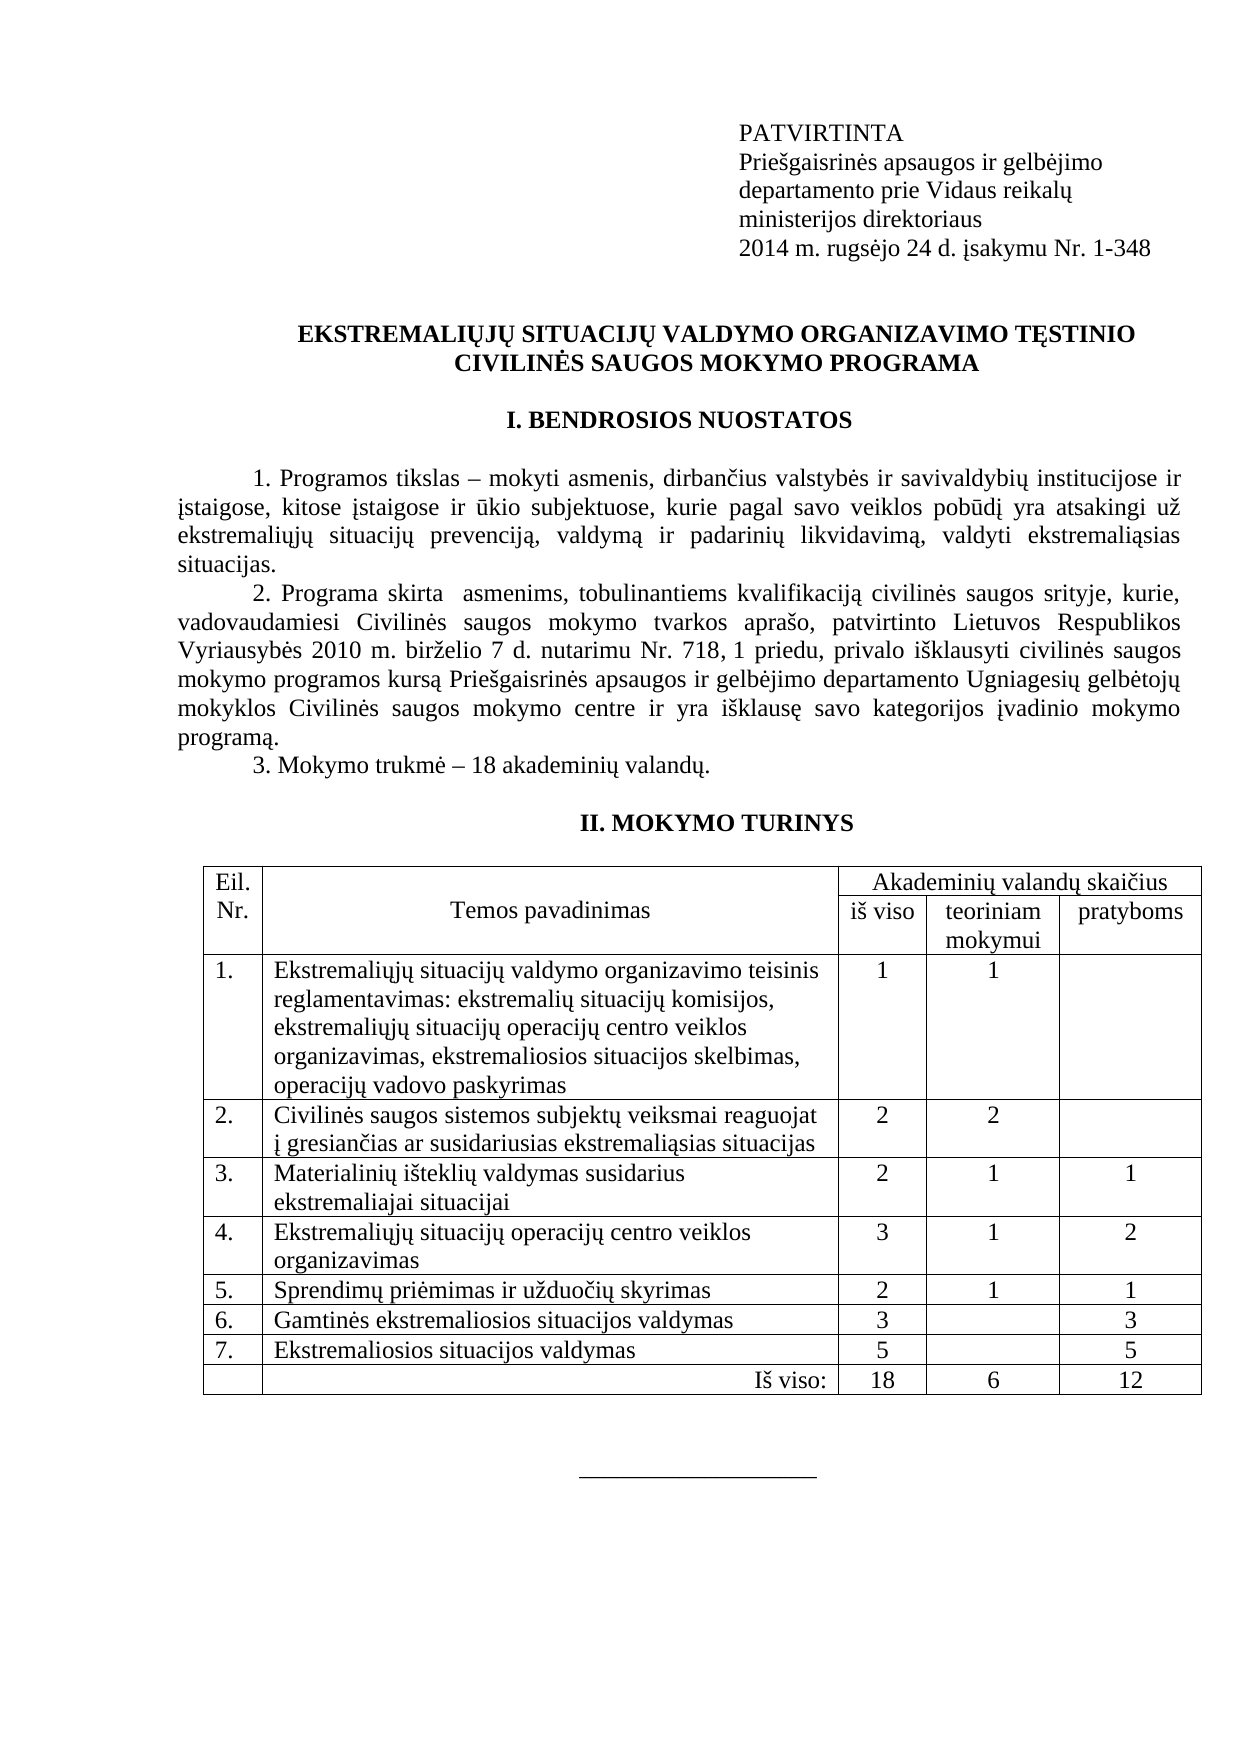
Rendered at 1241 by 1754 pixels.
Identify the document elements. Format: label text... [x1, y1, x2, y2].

text 3. Mokymo trukmė – 18 akademinių valandų. [177, 751, 1181, 779]
table_cell iš viso [839, 896, 926, 954]
table_cell 1 [927, 955, 1059, 1099]
table_cell Gamtinės ekstremaliosios situacijos valdymas [263, 1305, 838, 1334]
table_cell 2 [839, 1100, 926, 1157]
table_cell 12 [1060, 1365, 1201, 1393]
table_cell [927, 1335, 1059, 1364]
text II. MOKYMO TURINYS [177, 808, 1181, 837]
text 2014 m. rugsėjo 24 d. įsakymu Nr. 1-348 [738, 233, 1181, 262]
table_header Eil. Nr. [204, 867, 262, 954]
table_cell pratyboms [1060, 896, 1201, 954]
table_cell 18 [839, 1365, 926, 1393]
table_cell 2 [1060, 1217, 1201, 1274]
table_cell Sprendimų priėmimas ir užduočių skyrimas [263, 1275, 838, 1304]
table_cell Civilinės saugos sistemos subjektų veiksmai reaguojat į gresiančias ar susidariusias ekstremaliąsias situacijas [263, 1100, 838, 1157]
table_cell 3. [204, 1158, 262, 1216]
table_cell Iš viso: [263, 1365, 838, 1393]
text I. BENDROSIOS NUOSTATOS [177, 406, 1181, 434]
table_cell 4. [204, 1217, 262, 1274]
table_cell 5. [204, 1275, 262, 1304]
table_cell 6. [204, 1305, 262, 1334]
table_header Temos pavadinimas [263, 867, 838, 954]
text ministerijos direktoriaus [738, 204, 1181, 233]
table_cell 2 [839, 1158, 926, 1216]
table_cell 2. [204, 1100, 262, 1157]
text Priešgaisrinės apsaugos ir gelbėjimo [738, 147, 1181, 176]
table_cell 2 [927, 1100, 1059, 1157]
table_cell Ekstremaliosios situacijos valdymas [263, 1335, 838, 1364]
text 2. Programa skirta asmenims, tobulinantiems kvalifikaciją civilinės saugos srityje, kurie, vadovaudamiesi Civilinės saugos mokymo tvarkos aprašo, patvirtinto Lietuvos Respublikos Vyriausybės 2010 m. birželio 7 d. nutarimu Nr. 718, 1 priedu, privalo išklausyti civilinės saugos mokymo programos kursą Priešgaisrinės apsaugos ir gelbėjimo departamento Ugniagesių gelbėtojų mokyklos Civilinės saugos mokymo centre ir yra išklausę savo kategorijos įvadinio mokymo programą. [177, 578, 1181, 751]
table_cell Ekstremaliųjų situacijų valdymo organizavimo teisinis reglamentavimas: ekstremalių situacijų komisijos, ekstremaliųjų situacijų operacijų centro veiklos organizavimas, ekstremaliosios situacijos skelbimas, operacijų vadovo paskyrimas [263, 955, 838, 1099]
table_cell 2 [839, 1275, 926, 1304]
table_cell Ekstremaliųjų situacijų operacijų centro veiklos organizavimas [263, 1217, 838, 1274]
table_cell 1. [204, 955, 262, 1099]
table_cell 5 [839, 1335, 926, 1364]
table_cell 3 [839, 1217, 926, 1274]
table_cell 3 [1060, 1305, 1201, 1334]
text Ekstremaliųjų situacijų valdymo ORGANIZAVIMO TĘSTINIO CIVILINĖS SAUGOS mokymo programa [252, 319, 1181, 377]
table_cell 1 [927, 1275, 1059, 1304]
table_cell 7. [204, 1335, 262, 1364]
table_cell Materialinių išteklių valdymas susidarius ekstremaliajai situacijai [263, 1158, 838, 1216]
table_cell 1 [1060, 1275, 1201, 1304]
text ___________________ [215, 1452, 1181, 1481]
table_cell 6 [927, 1365, 1059, 1393]
table_cell 1 [1060, 1158, 1201, 1216]
text PATVIRTINTA [738, 118, 1181, 147]
table_cell teoriniam mokymui [927, 896, 1059, 954]
text departamento prie Vidaus reikalų [738, 176, 1181, 204]
table_cell 1 [927, 1158, 1059, 1216]
table_cell 5 [1060, 1335, 1201, 1364]
text 1. Programos tikslas – mokyti asmenis, dirbančius valstybės ir savivaldybių institucijose ir įstaigose, kitose įstaigose ir ūkio subjektuose, kurie pagal savo veiklos pobūdį yra atsakingi už ekstremaliųjų situacijų prevenciją, valdymą ir padarinių likvidavimą, valdyti ekstremaliąsias situacijas. [177, 463, 1181, 578]
table_cell [1060, 1100, 1201, 1157]
table_cell [1060, 955, 1201, 1099]
table_cell [927, 1305, 1059, 1334]
table_cell 1 [927, 1217, 1059, 1274]
table_cell 1 [839, 955, 926, 1099]
table_cell [204, 1365, 262, 1393]
table_header Akademinių valandų skaičius [839, 867, 1201, 895]
table_cell 3 [839, 1305, 926, 1334]
